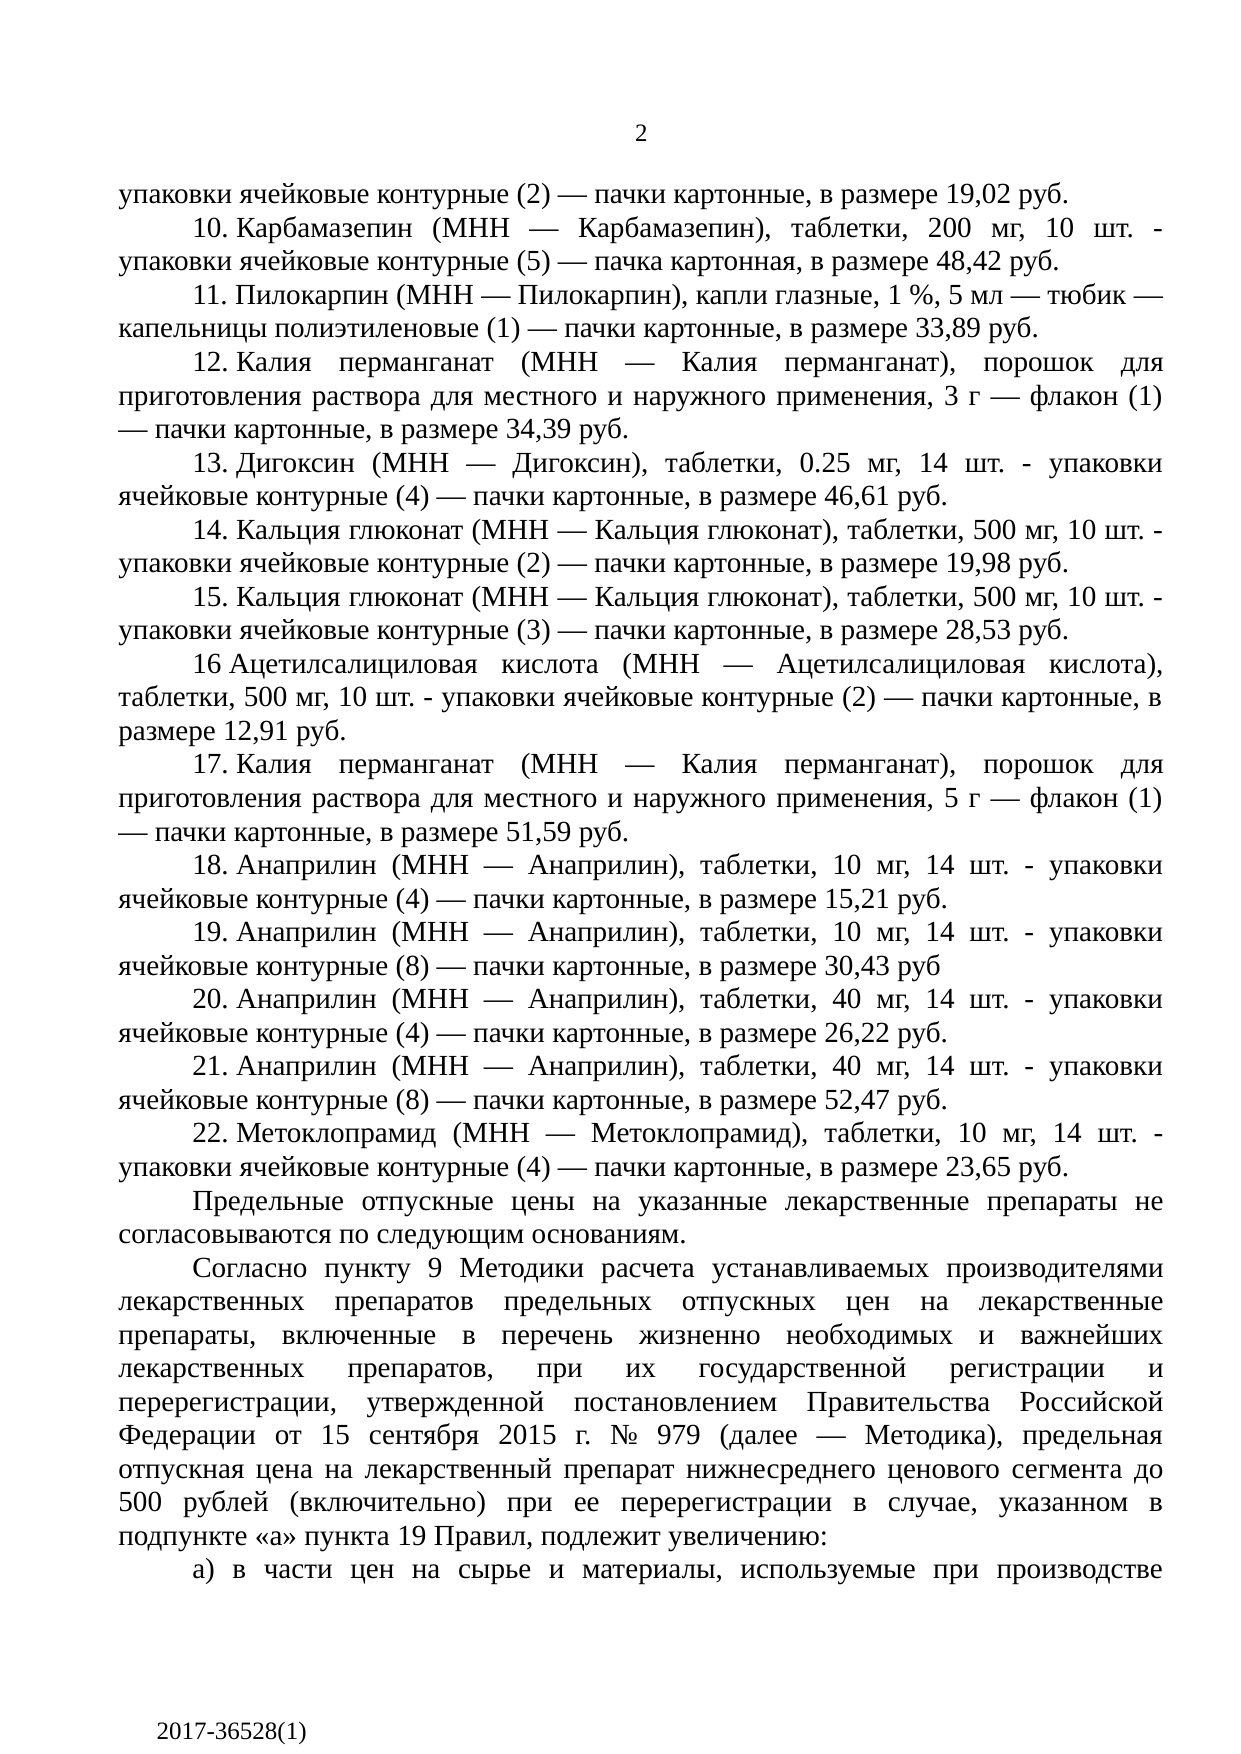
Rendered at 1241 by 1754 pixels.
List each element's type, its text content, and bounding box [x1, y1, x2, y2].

text 20. Анаприлин (МНН — Анаприлин), таблетки, 40 мг, 14 шт. - упаковки ячейковые контурные (4) — пачки картонные, в размере 26,22 руб. [118, 981, 1164, 1048]
text 19. Анаприлин (МНН — Анаприлин), таблетки, 10 мг, 14 шт. - упаковки ячейковые контурные (8) — пачки картонные, в размере 30,43 руб [118, 914, 1164, 981]
text 13. Дигоксин (МНН — Дигоксин), таблетки, 0.25 мг, 14 шт. - упаковки ячейковые контурные (4) — пачки картонные, в размере 46,61 руб. [118, 445, 1164, 512]
text 21. Анаприлин (МНН — Анаприлин), таблетки, 40 мг, 14 шт. - упаковки ячейковые контурные (8) — пачки картонные, в размере 52,47 руб. [118, 1048, 1164, 1116]
text Согласно пункту 9 Методики расчета устанавливаемых производителями лекарственных препаратов предельных отпускных цен на лекарственные препараты, включенные в перечень жизненно необходимых и важнейших лекарственных препаратов, при их государственной регистрации и перерегистрации, утвержденной постановлением Правительства Российской Федерации от 15 сентября 2015 г. № 979 (далее — Методика), предельная отпускная цена на лекарственный препарат нижнесреднего ценового сегмента до 500 рублей (включительно) при ее перерегистрации в случае, указанном в подпункте «а» пункта 19 Правил, подлежит увеличению: [118, 1250, 1164, 1552]
text 10. Карбамазепин (МНН — Карбамазепин), таблетки, 200 мг, 10 шт. - упаковки ячейковые контурные (5) — пачка картонная, в размере 48,42 руб. [118, 210, 1164, 277]
text - упаковки ячейковые контурные (2) — пачки картонные, в размере 19,02 руб. [118, 176, 1164, 210]
text 15. Кальция глюконат (МНН — Кальция глюконат), таблетки, 500 мг, 10 шт. - упаковки ячейковые контурные (3) — пачки картонные, в размере 28,53 руб. [118, 579, 1164, 646]
text 17. Калия перманганат (МНН — Калия перманганат), порошок для приготовления раствора для местного и наружного применения, 5 г — флакон (1) — пачки картонные, в размере 51,59 руб. [118, 747, 1164, 847]
text 16 Ацетилсалициловая кислота (МНН — Ацетилсалициловая кислота), таблетки, 500 мг, 10 шт. - упаковки ячейковые контурные (2) — пачки картонные, в размере 12,91 руб. [118, 646, 1164, 747]
text 12. Калия перманганат (МНН — Калия перманганат), порошок для приготовления раствора для местного и наружного применения, 3 г — флакон (1) — пачки картонные, в размере 34,39 руб. [118, 344, 1164, 445]
text 18. Анаприлин (МНН — Анаприлин), таблетки, 10 мг, 14 шт. - упаковки ячейковые контурные (4) — пачки картонные, в размере 15,21 руб. [118, 847, 1164, 914]
text 14. Кальция глюконат (МНН — Кальция глюконат), таблетки, 500 мг, 10 шт. - упаковки ячейковые контурные (2) — пачки картонные, в размере 19,98 руб. [118, 512, 1164, 579]
text 22. Метоклопрамид (МНН — Метоклопрамид), таблетки, 10 мг, 14 шт. - упаковки ячейковые контурные (4) — пачки картонные, в размере 23,65 руб. [118, 1116, 1164, 1183]
text 11. Пилокарпин (МНН — Пилокарпин), капли глазные, 1 %, 5 мл — тюбик — капельницы полиэтиленовые (1) — пачки картонные, в размере 33,89 руб. [118, 277, 1164, 344]
text а) в части цен на сырье и материалы, используемые при производстве [118, 1552, 1164, 1585]
